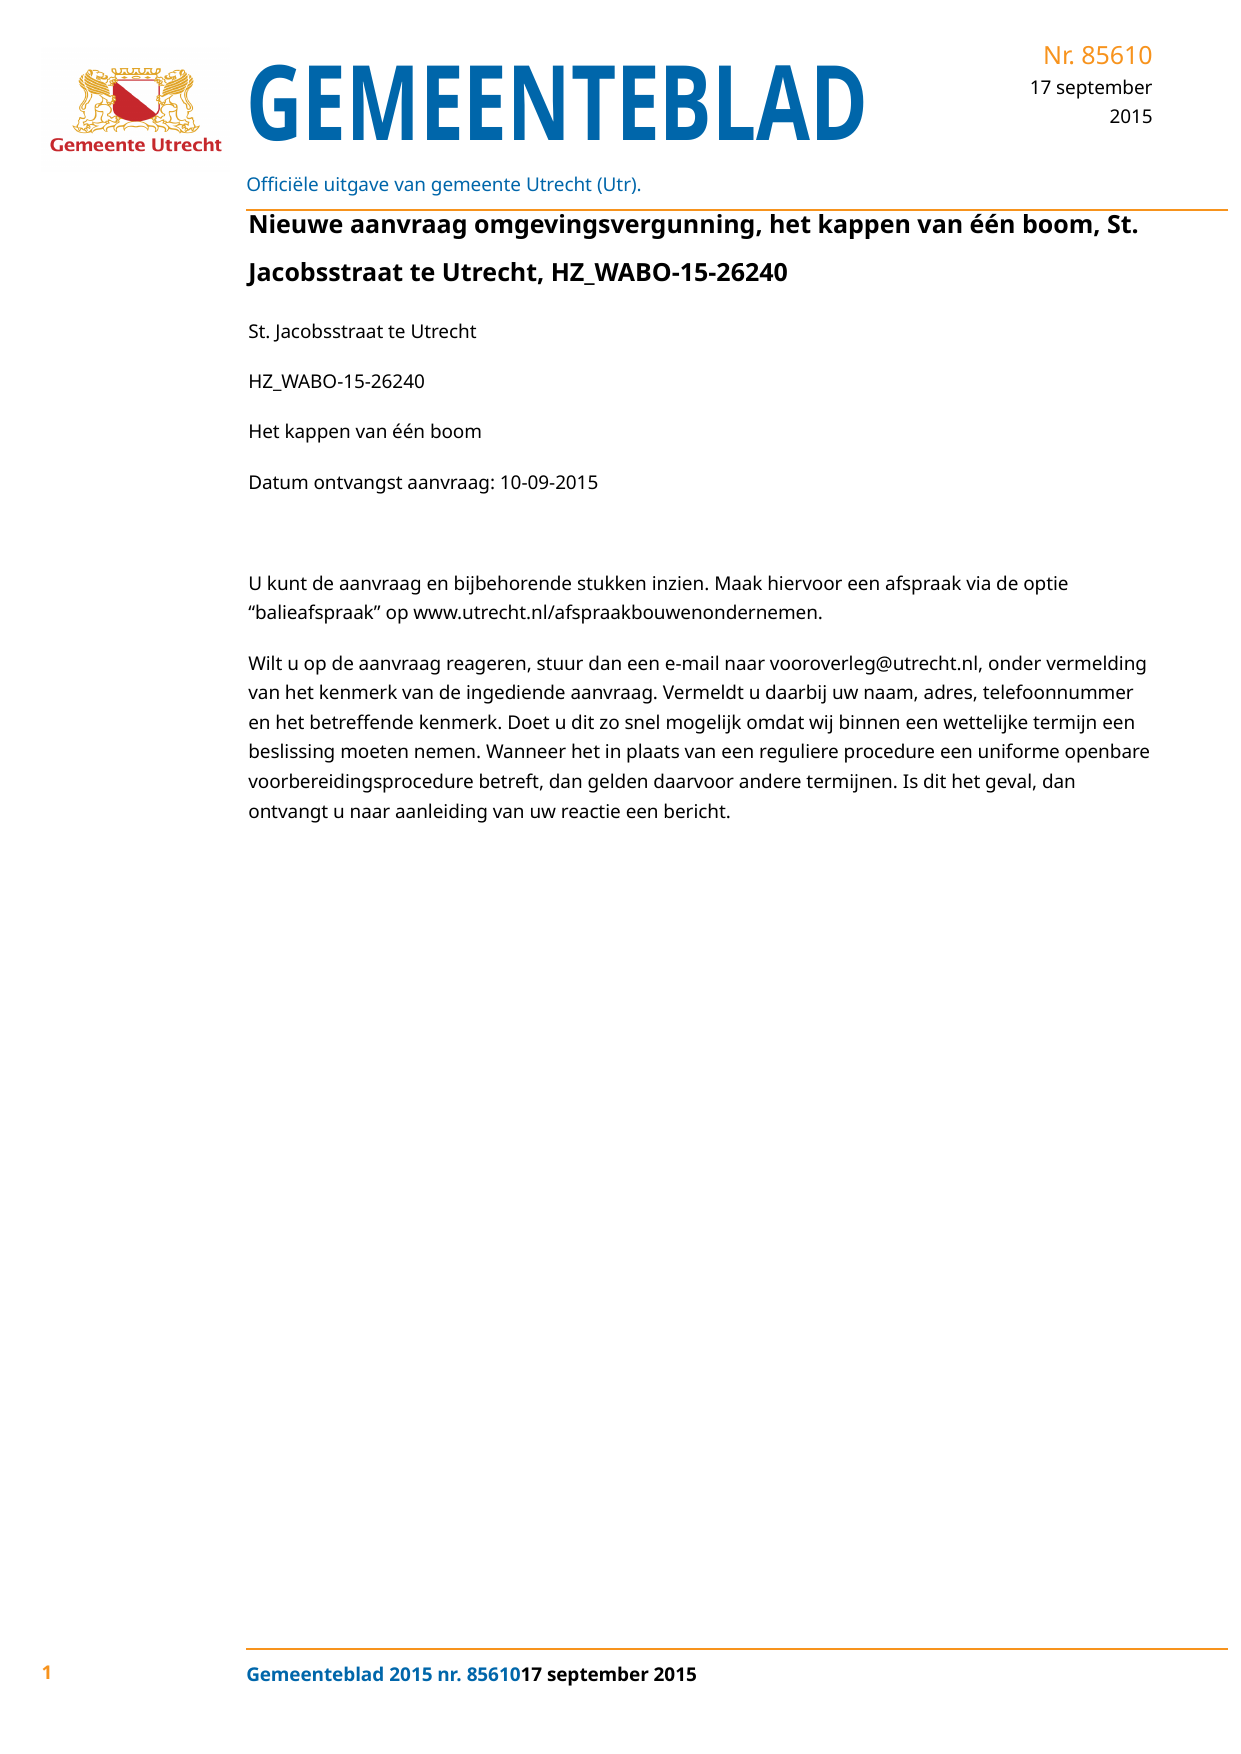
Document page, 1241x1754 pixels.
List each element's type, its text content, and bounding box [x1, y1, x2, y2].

text Datum ontvangst aanvraag: 10-09-2015 [248, 469, 1152, 495]
picture [41, 47, 231, 172]
text Het kappen van één boom [248, 419, 1152, 444]
text Nieuwe aanvraag omgevingsvergunning, het kappen van één boom, St. Jacobsstraat te Utrecht, HZ_WABO-15-26240 [248, 211, 1152, 288]
text Wilt u op de aanvraag reageren, stuur dan een e-mail naar vooroverleg@utrecht.nl, onder vermelding van het kenmerk van de ingediende aanvraag. Vermeldt u daarbij uw naam, adres, telefoonnummer en het betreffende kenmerk. Doet u dit zo snel mogelijk omdat wij binnen een wettelijke termijn een beslissing moeten nemen. Wanneer het in plaats van een reguliere procedure een uniforme openbare voorbereidingsprocedure betreft, dan gelden daarvoor andere termijnen. Is dit het geval, dan ontvangt u naar aanleiding van uw reactie een bericht. [248, 650, 1152, 824]
text St. Jacobsstraat te Utrecht [248, 318, 1152, 344]
text U kunt de aanvraag en bijbehorende stukken inzien. Maak hiervoor een afspraak via de optie “balieafspraak” op www.utrecht.nl/afspraakbouwenondernemen. [248, 570, 1152, 625]
text HZ_WABO-15-26240 [248, 368, 1152, 394]
